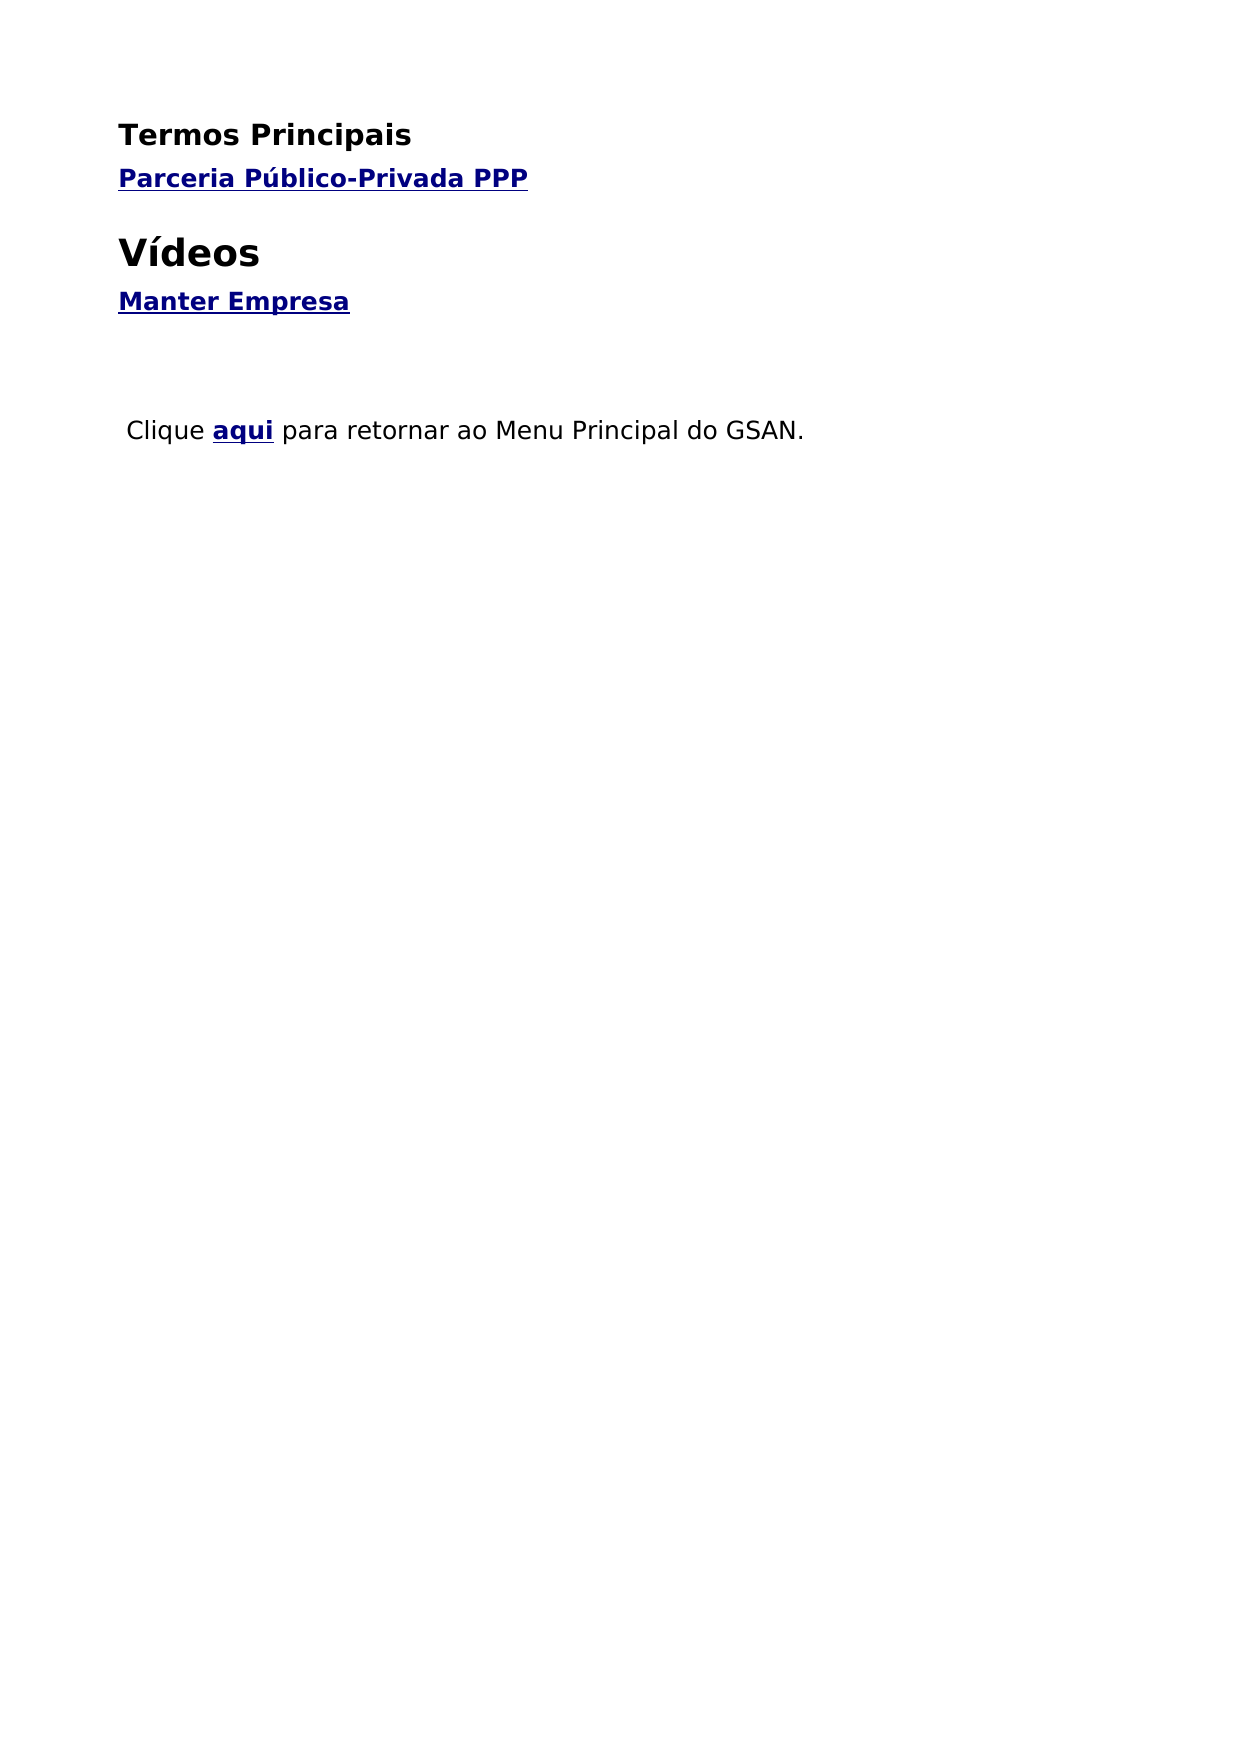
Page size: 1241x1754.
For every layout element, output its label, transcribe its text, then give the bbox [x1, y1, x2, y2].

text Clique aqui para retornar ao Menu Principal do GSAN. [118, 329, 1122, 446]
text Parceria Público-Privada PPP [118, 164, 1122, 194]
text Manter Empresa [118, 287, 1122, 317]
subtitle Vídeos [118, 231, 1122, 275]
subtitle Termos Principais [118, 118, 1122, 152]
